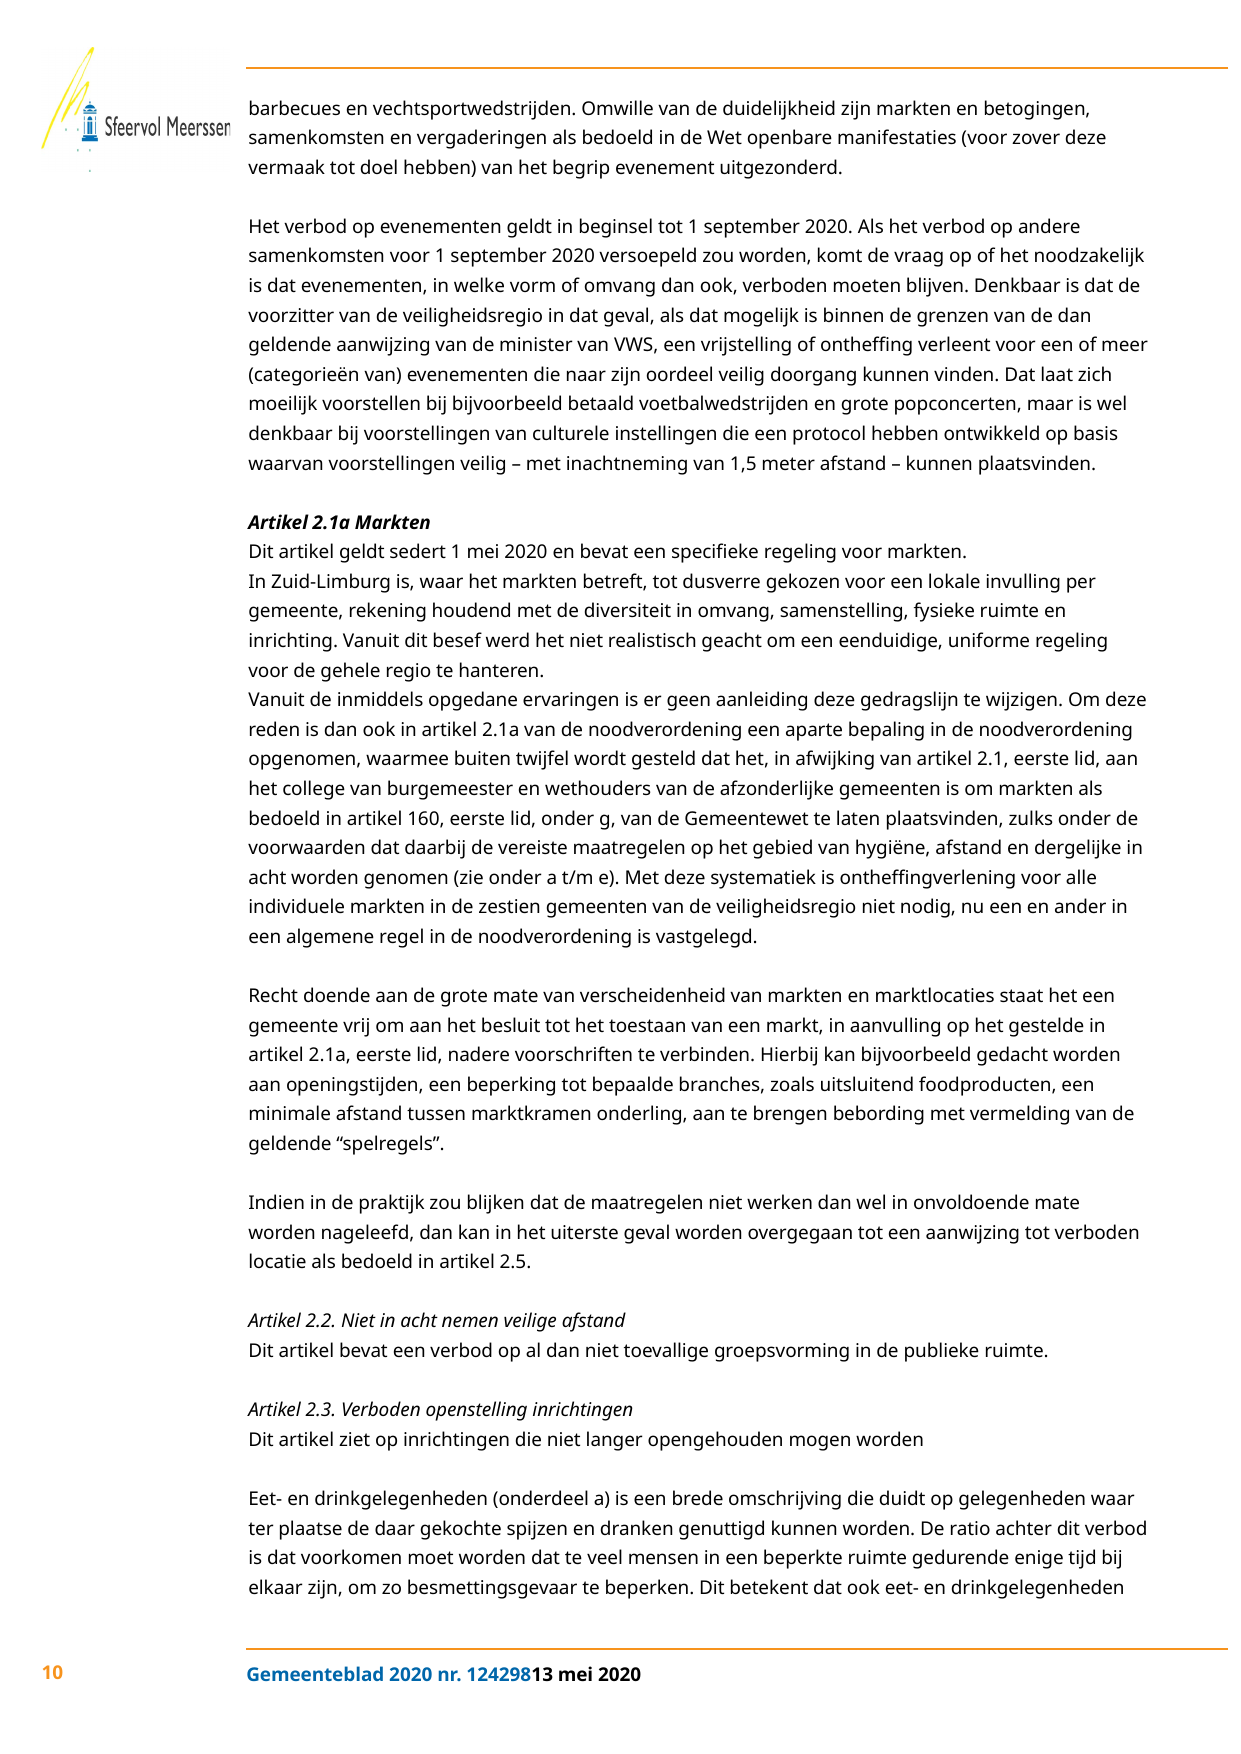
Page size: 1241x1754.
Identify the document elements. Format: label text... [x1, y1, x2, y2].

text Dit artikel bevat een verbod op al dan niet toevallige groepsvorming in de publieke ruimte. [248, 1337, 1152, 1363]
text Dit artikel geldt sedert 1 mei 2020 en bevat een specifieke regeling voor markten. [248, 538, 1152, 564]
text Artikel 2.1a Markten [248, 509, 1152, 535]
text barbecues en vechtsportwedstrijden. Omwille van de duidelijkheid zijn markten en betogingen, samenkomsten en vergaderingen als bedoeld in de Wet openbare manifestaties (voor zover deze vermaak tot doel hebben) van het begrip evenement uitgezonderd. [248, 95, 1152, 180]
text In Zuid-Limburg is, waar het markten betreft, tot dusverre gekozen voor een lokale invulling per gemeente, rekening houdend met de diversiteit in omvang, samenstelling, fysieke ruimte en inrichting. Vanuit dit besef werd het niet realistisch geacht om een eenduidige, uniforme regeling voor de gehele regio te hanteren. [248, 568, 1152, 683]
text Dit artikel ziet op inrichtingen die niet langer opengehouden mogen worden [248, 1426, 1152, 1452]
text Recht doende aan de grote mate van verscheidenheid van markten en marktlocaties staat het een gemeente vrij om aan het besluit tot het toestaan van een markt, in aanvulling op het gestelde in artikel 2.1a, eerste lid, nadere voorschriften te verbinden. Hierbij kan bijvoorbeeld gedacht worden aan openingstijden, een beperking tot bepaalde branches, zoals uitsluitend foodproducten, een minimale afstand tussen marktkramen onderling, aan te brengen bebording met vermelding van de geldende “spelregels”. [248, 982, 1152, 1156]
text Vanuit de inmiddels opgedane ervaringen is er geen aanleiding deze gedragslijn te wijzigen. Om deze reden is dan ook in artikel 2.1a van de noodverordening een aparte bepaling in de noodverordening opgenomen, waarmee buiten twijfel wordt gesteld dat het, in afwijking van artikel 2.1, eerste lid, aan het college van burgemeester en wethouders van de afzonderlijke gemeenten is om markten als bedoeld in artikel 160, eerste lid, onder g, van de Gemeentewet te laten plaatsvinden, zulks onder de voorwaarden dat daarbij de vereiste maatregelen op het gebied van hygiëne, afstand en dergelijke in acht worden genomen (zie onder a t/m e). Met deze systematiek is ontheffingverlening voor alle individuele markten in de zestien gemeenten van de veiligheidsregio niet nodig, nu een en ander in een algemene regel in de noodverordening is vastgelegd. [248, 686, 1152, 949]
text Indien in de praktijk zou blijken dat de maatregelen niet werken dan wel in onvoldoende mate worden nageleefd, dan kan in het uiterste geval worden overgegaan tot een aanwijzing tot verboden locatie als bedoeld in artikel 2.5. [248, 1189, 1152, 1274]
picture [41, 47, 231, 172]
text Artikel 2.3. Verboden openstelling inrichtingen [248, 1396, 1152, 1422]
text Eet- en drinkgelegenheden (onderdeel a) is een brede omschrijving die duidt op gelegenheden waar ter plaatse de daar gekochte spijzen en dranken genuttigd kunnen worden. De ratio achter dit verbod is dat voorkomen moet worden dat te veel mensen in een beperkte ruimte gedurende enige tijd bij elkaar zijn, om zo besmettingsgevaar te beperken. Dit betekent dat ook eet- en drinkgelegenheden [248, 1485, 1152, 1600]
text Artikel 2.2. Niet in acht nemen veilige afstand [248, 1308, 1152, 1333]
text Het verbod op evenementen geldt in beginsel tot 1 september 2020. Als het verbod op andere samenkomsten voor 1 september 2020 versoepeld zou worden, komt de vraag op of het noodzakelijk is dat evenementen, in welke vorm of omvang dan ook, verboden moeten blijven. Denkbaar is dat de voorzitter van de veiligheidsregio in dat geval, als dat mogelijk is binnen de grenzen van de dan geldende aanwijzing van de minister van VWS, een vrijstelling of ontheffing verleent voor een of meer (categorieën van) evenementen die naar zijn oordeel veilig doorgang kunnen vinden. Dat laat zich moeilijk voorstellen bij bijvoorbeeld betaald voetbalwedstrijden en grote popconcerten, maar is wel denkbaar bij voorstellingen van culturele instellingen die een protocol hebben ontwikkeld op basis waarvan voorstellingen veilig – met inachtneming van 1,5 meter afstand – kunnen plaatsvinden. [248, 213, 1152, 476]
